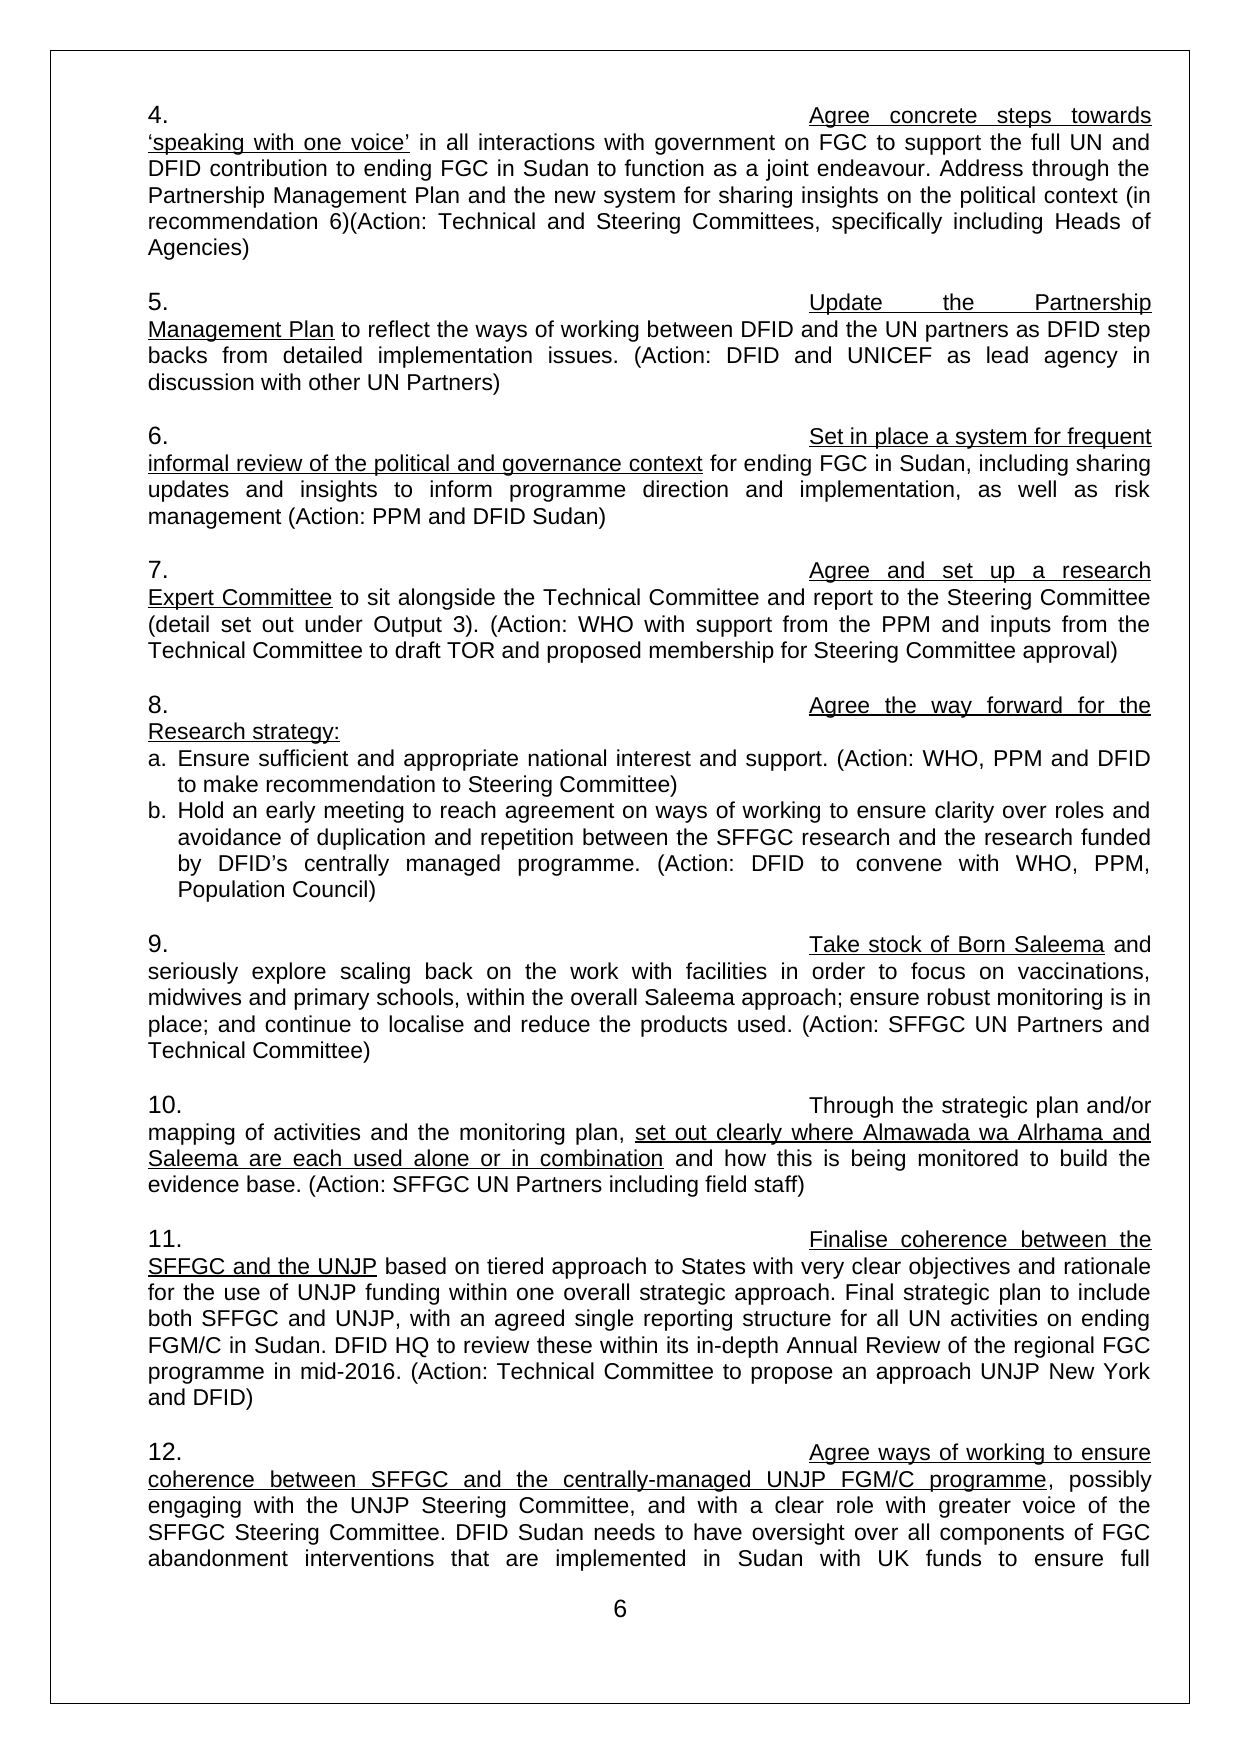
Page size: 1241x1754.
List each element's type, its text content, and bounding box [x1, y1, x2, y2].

list Agree the way forward for the Research strategy: [148, 689, 1152, 745]
list Hold an early meeting to reach agreement on ways of working to ensure clarity over roles and avoidance of duplication and repetition between the SFFGC research and the research funded by DFID’s centrally managed programme. (Action: DFID to convene with WHO, PPM, Population Council) [148, 797, 1152, 903]
list Agree concrete steps towards ‘speaking with one voice’ in all interactions with government on FGC to support the full UN and DFID contribution to ending FGC in Sudan to function as a joint endeavour. Address through the Partnership Management Plan and the new system for sharing insights on the political context (in recommendation 6)(Action: Technical and Steering Committees, specifically including Heads of Agencies) [148, 100, 1152, 261]
list Agree and set up a research Expert Committee to sit alongside the Technical Committee and report to the Steering Committee (detail set out under Output 3). (Action: WHO with support from the PPM and inputs from the Technical Committee to draft TOR and proposed membership for Steering Committee approval) [148, 555, 1152, 663]
list Finalise coherence between the SFFGC and the UNJP based on tiered approach to States with very clear objectives and rationale for the use of UNJP funding within one overall strategic approach. Final strategic plan to include both SFFGC and UNJP, with an agreed single reporting structure for all UN activities on ending FGM/C in Sudan. DFID HQ to review these within its in-depth Annual Review of the regional FGC programme in mid-2016. (Action: Technical Committee to propose an approach UNJP New York and DFID) [148, 1224, 1152, 1411]
list Agree ways of working to ensure coherence between SFFGC and the centrally-managed UNJP FGM/C programme, possibly engaging with the UNJP Steering Committee, and with a clear role with greater voice of the SFFGC Steering Committee. DFID Sudan needs to have oversight over all components of FGC abandonment interventions that are implemented in Sudan with UK funds to ensure full [148, 1437, 1152, 1571]
list Through the strategic plan and/or mapping of activities and the monitoring plan, set out clearly where Almawada wa Alrhama and Saleema are each used alone or in combination and how this is being monitored to build the evidence base. (Action: SFFGC UN Partners including field staff) [148, 1090, 1152, 1197]
list Update the Partnership Management Plan to reflect the ways of working between DFID and the UN partners as DFID step backs from detailed implementation issues. (Action: DFID and UNICEF as lead agency in discussion with other UN Partners) [148, 287, 1152, 395]
list Ensure sufficient and appropriate national interest and support. (Action: WHO, PPM and DFID to make recommendation to Steering Committee) [148, 745, 1152, 797]
list Set in place a system for frequent informal review of the political and governance context for ending FGC in Sudan, including sharing updates and insights to inform programme direction and implementation, as well as risk management (Action: PPM and DFID Sudan) [148, 421, 1152, 529]
list Take stock of Born Saleema and seriously explore scaling back on the work with facilities in order to focus on vaccinations, midwives and primary schools, within the overall Saleema approach; ensure robust monitoring is in place; and continue to localise and reduce the products used. (Action: SFFGC UN Partners and Technical Committee) [148, 929, 1152, 1063]
